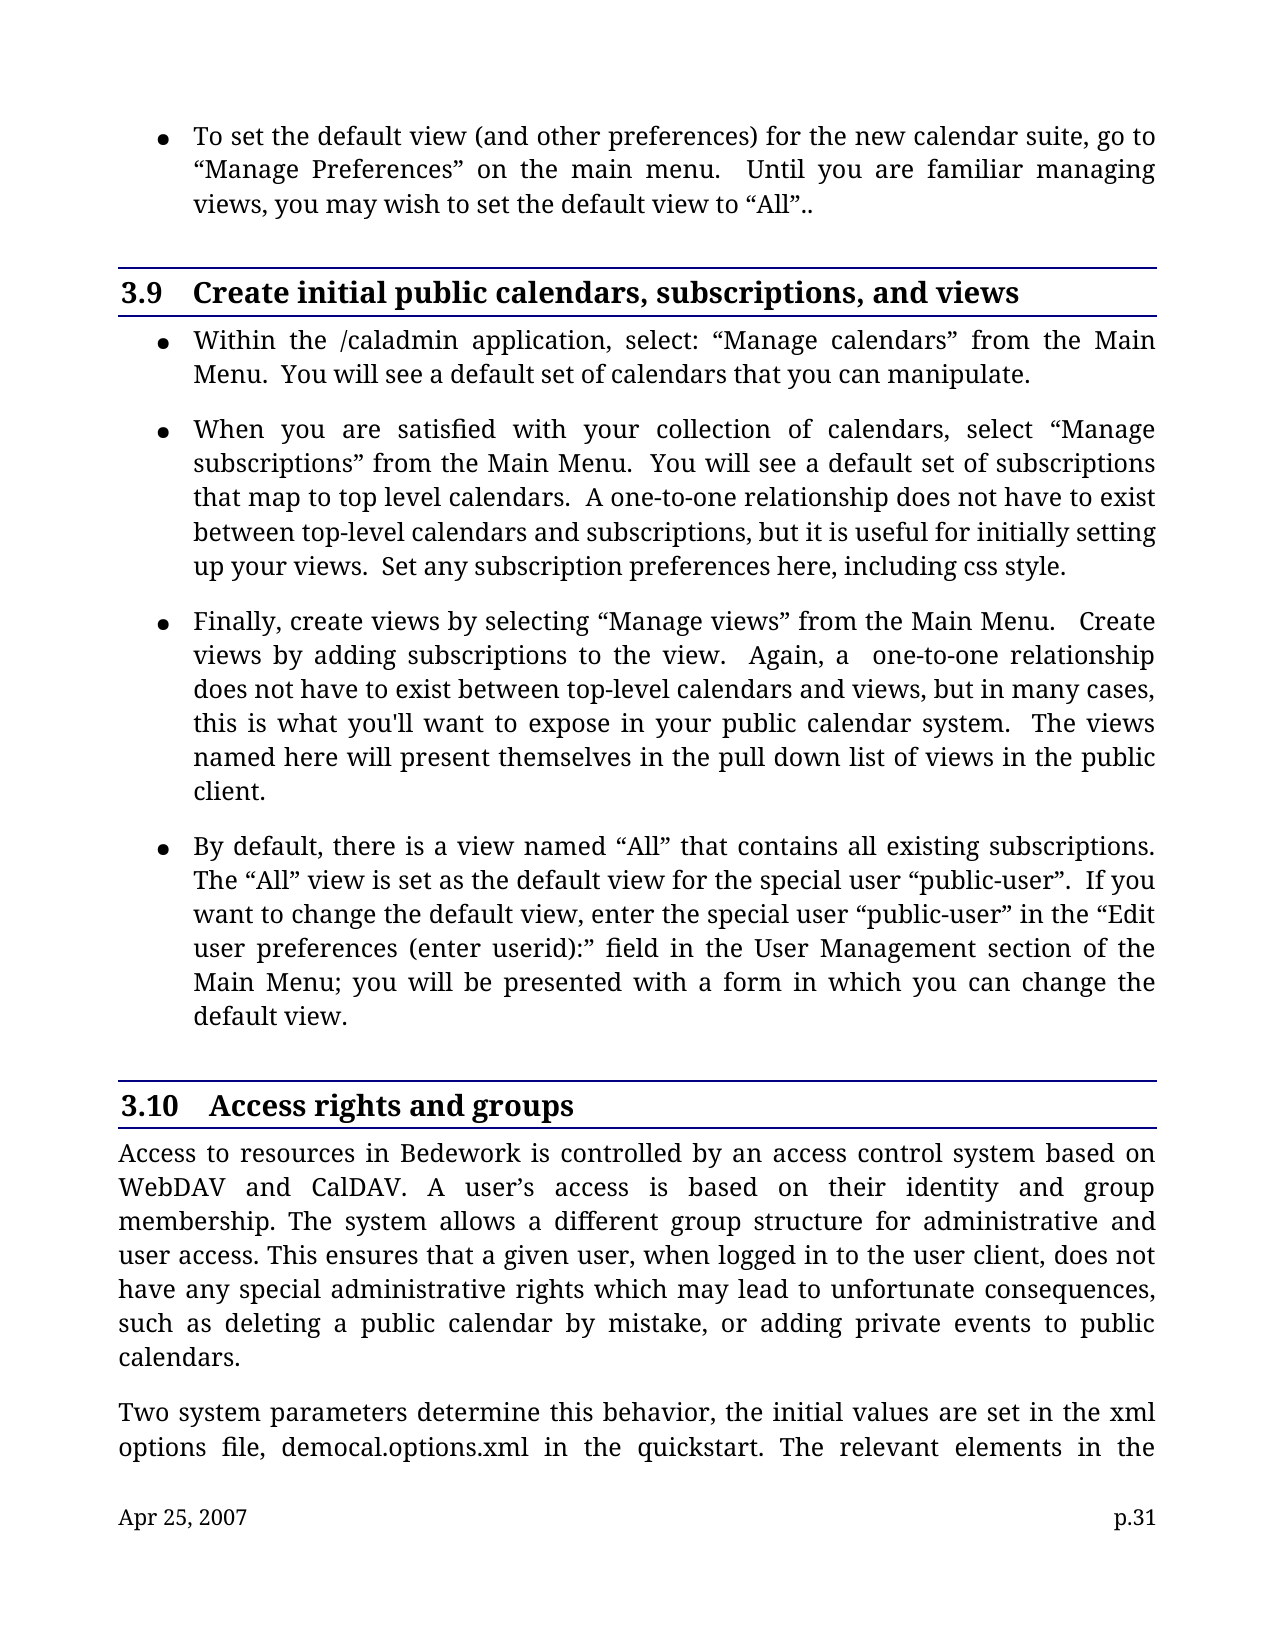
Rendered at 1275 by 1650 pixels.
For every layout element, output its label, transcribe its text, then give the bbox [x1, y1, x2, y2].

subtitle Access rights and groups [118, 1082, 1157, 1127]
list When you are satisfied with your collection of calendars, select “Manage subscriptions” from the Main Menu. You will see a default set of subscriptions that map to top level calendars. A one-to-one relationship does not have to exist between top-level calendars and subscriptions, but it is useful for initially setting up your views. Set any subscription preferences here, including css style. [156, 412, 1157, 582]
text Two system parameters determine this behavior, the initial values are set in the xml options file, democal.options.xml in the quickstart. The relevant elements in the [118, 1395, 1157, 1463]
list Within the /caladmin application, select: “Manage calendars” from the Main Menu. You will see a default set of calendars that you can manipulate. [156, 323, 1157, 391]
list By default, there is a view named “All” that contains all existing subscriptions. The “All” view is set as the default view for the special user “public-user”. If you want to change the default view, enter the special user “public-user” in the “Edit user preferences (enter userid):” field in the User Management section of the Main Menu; you will be presented with a form in which you can change the default view. [156, 829, 1157, 1033]
subtitle Create initial public calendars, subscriptions, and views [118, 269, 1157, 315]
list To set the default view (and other preferences) for the new calendar suite, go to “Manage Preferences” on the main menu. Until you are familiar managing views, you may wish to set the default view to “All”.. [156, 118, 1157, 220]
text Access to resources in Bedework is controlled by an access control system based on WebDAV and CalDAV. A user’s access is based on their identity and group membership. The system allows a different group structure for administrative and user access. This ensures that a given user, when logged in to the user client, does not have any special administrative rights which may lead to unfortunate consequences, such as deleting a public calendar by mistake, or adding private events to public calendars. [118, 1136, 1157, 1374]
list Finally, create views by selecting “Manage views” from the Main Menu. Create views by adding subscriptions to the view. Again, a one-to-one relationship does not have to exist between top-level calendars and views, but in many cases, this is what you'll want to expose in your public calendar system. The views named here will present themselves in the pull down list of views in the public client. [156, 603, 1157, 808]
